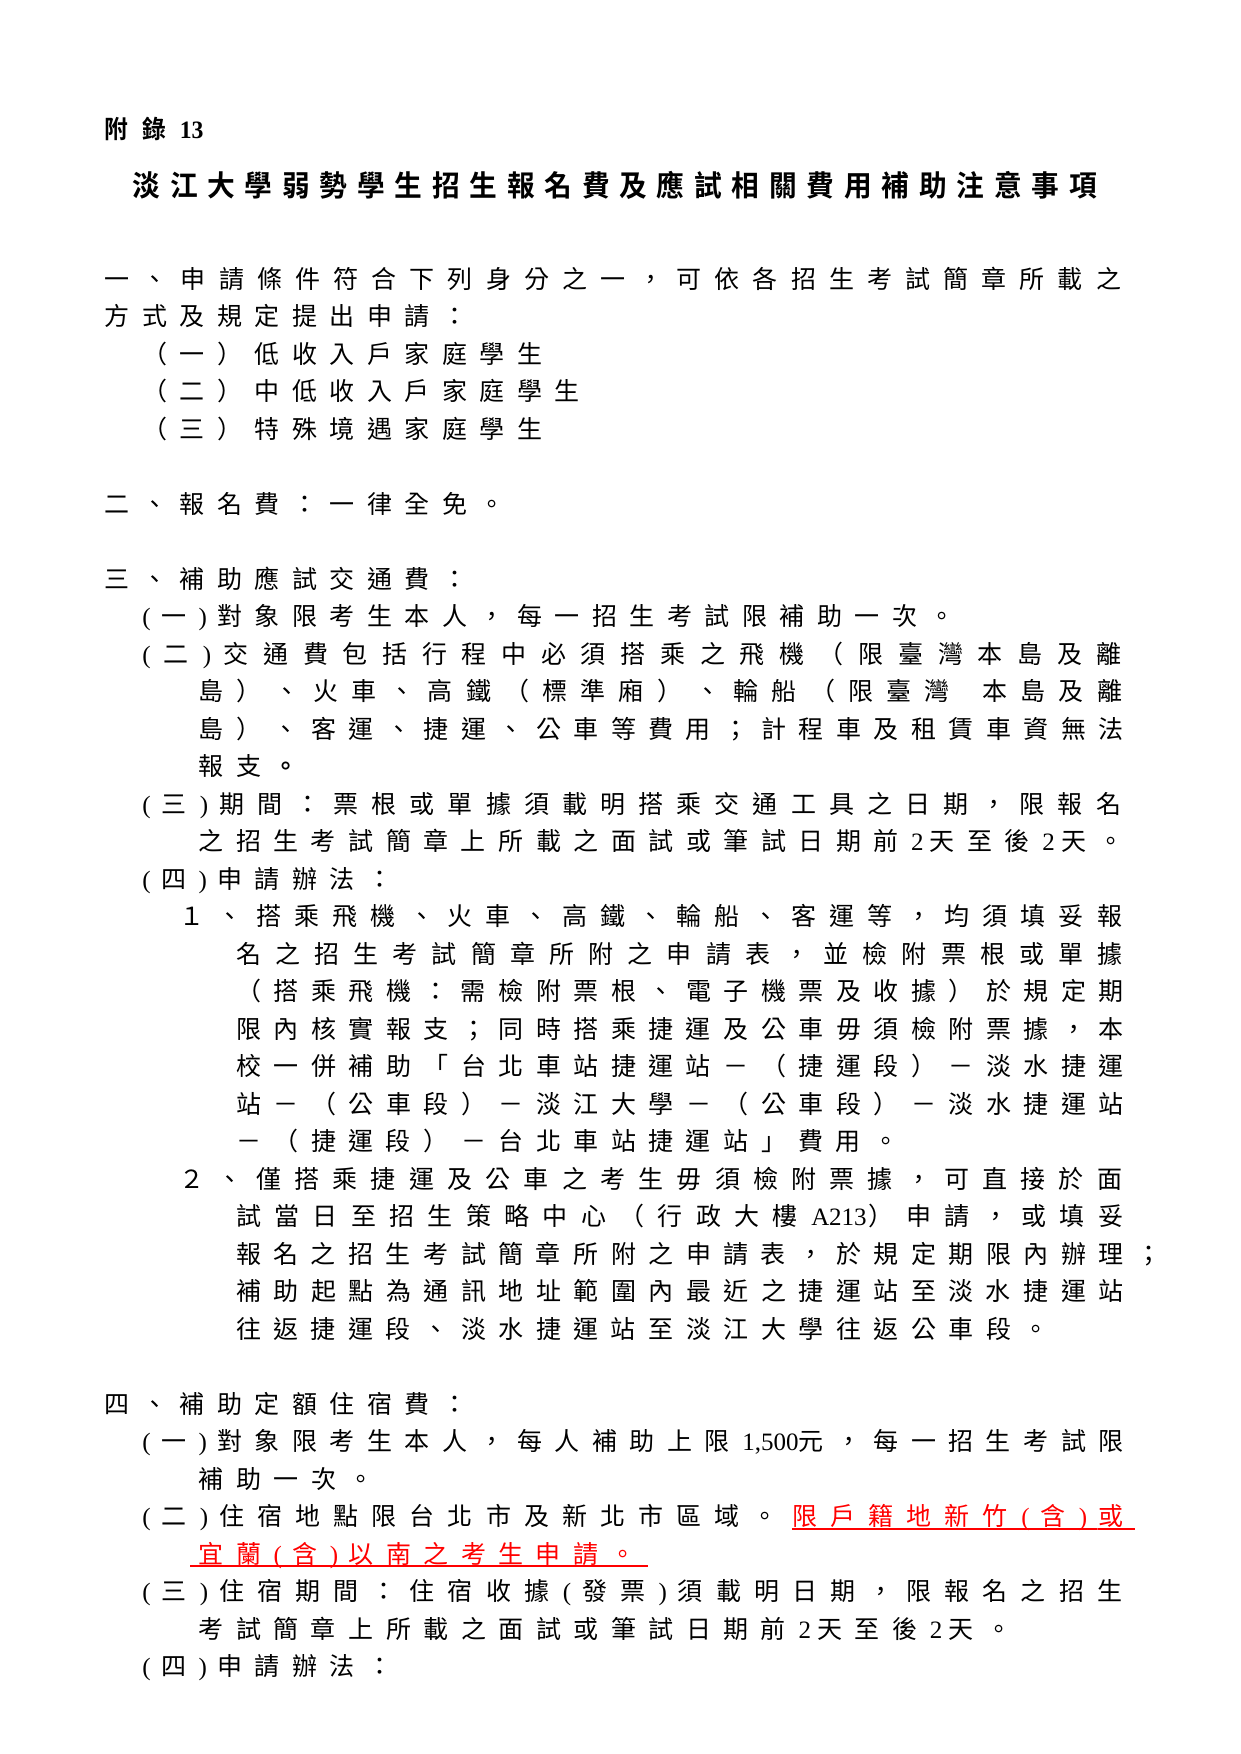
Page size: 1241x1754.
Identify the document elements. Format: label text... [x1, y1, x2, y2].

text (四)申請辦法： [140, 1646, 1136, 1684]
text 三、補助應試交通費： [104, 559, 1136, 596]
text （二）中低收入戶家庭學生 [140, 371, 1136, 409]
text (一)對象限考生本人，每一招生考試限補助一次。 [140, 596, 1136, 634]
text 一、申請條件符合下列身分之一，可依各招生考試簡章所載之方式及規定提出申請： [104, 259, 1136, 334]
text （三）特殊境遇家庭學生 [140, 409, 1136, 446]
text (二)住宿地點限台北市及新北市區域。限戶籍地新竹(含)或宜蘭(含)以南之考生申請。 [140, 1496, 1136, 1571]
text 淡江大學弱勢學生招生報名費及應試相關費用補助注意事項 [104, 146, 1136, 221]
text ２、僅搭乘捷運及公車之考生毋須檢附票據，可直接於面試當日至招生策略中心（行政大樓A213）申請，或填妥報名之招生考試簡章所附之申請表，於規定期限內辦理；補助起點為通訊地址範圍內最近之捷運站至淡水捷運站往返捷運段、淡水捷運站至淡江大學往返公車段。 [176, 1159, 1136, 1346]
text 二、報名費：一律全免。 [104, 484, 1136, 521]
text (四)申請辦法： [140, 859, 1136, 896]
text (三)住宿期間：住宿收據(發票)須載明日期，限報名之招生考試簡章上所載之面試或筆試日期前2天至後2天。 [140, 1571, 1136, 1646]
text （一）低收入戶家庭學生 [140, 334, 1136, 371]
text １、搭乘飛機、火車、高鐵、輪船、客運等，均須填妥報名之招生考試簡章所附之申請表，並檢附票根或單據（搭乘飛機：需檢附票根、電子機票及收據）於規定期限內核實報支；同時搭乘捷運及公車毋須檢附票據，本校一併補助「台北車站捷運站－（捷運段）－淡水捷運站－（公車段）－淡江大學－（公車段）－淡水捷運站－（捷運段）－台北車站捷運站」費用。 [176, 896, 1136, 1159]
subtitle 附錄13 [104, 109, 1136, 146]
text (三)期間：票根或單據須載明搭乘交通工具之日期，限報名之招生考試簡章上所載之面試或筆試日期前2天至後2天。 [140, 784, 1136, 859]
text (一)對象限考生本人，每人補助上限1,500元，每一招生考試限補助一次。 [140, 1421, 1136, 1496]
text (二)交通費包括行程中必須搭乘之飛機（限臺灣本島及離島）、火車、高鐵（標準廂）、輪船（限臺灣 本島及離島）、客運、捷運、公車等費用；計程車及租賃車資無法報支。 [140, 634, 1136, 784]
text 四、補助定額住宿費： [104, 1384, 1136, 1421]
